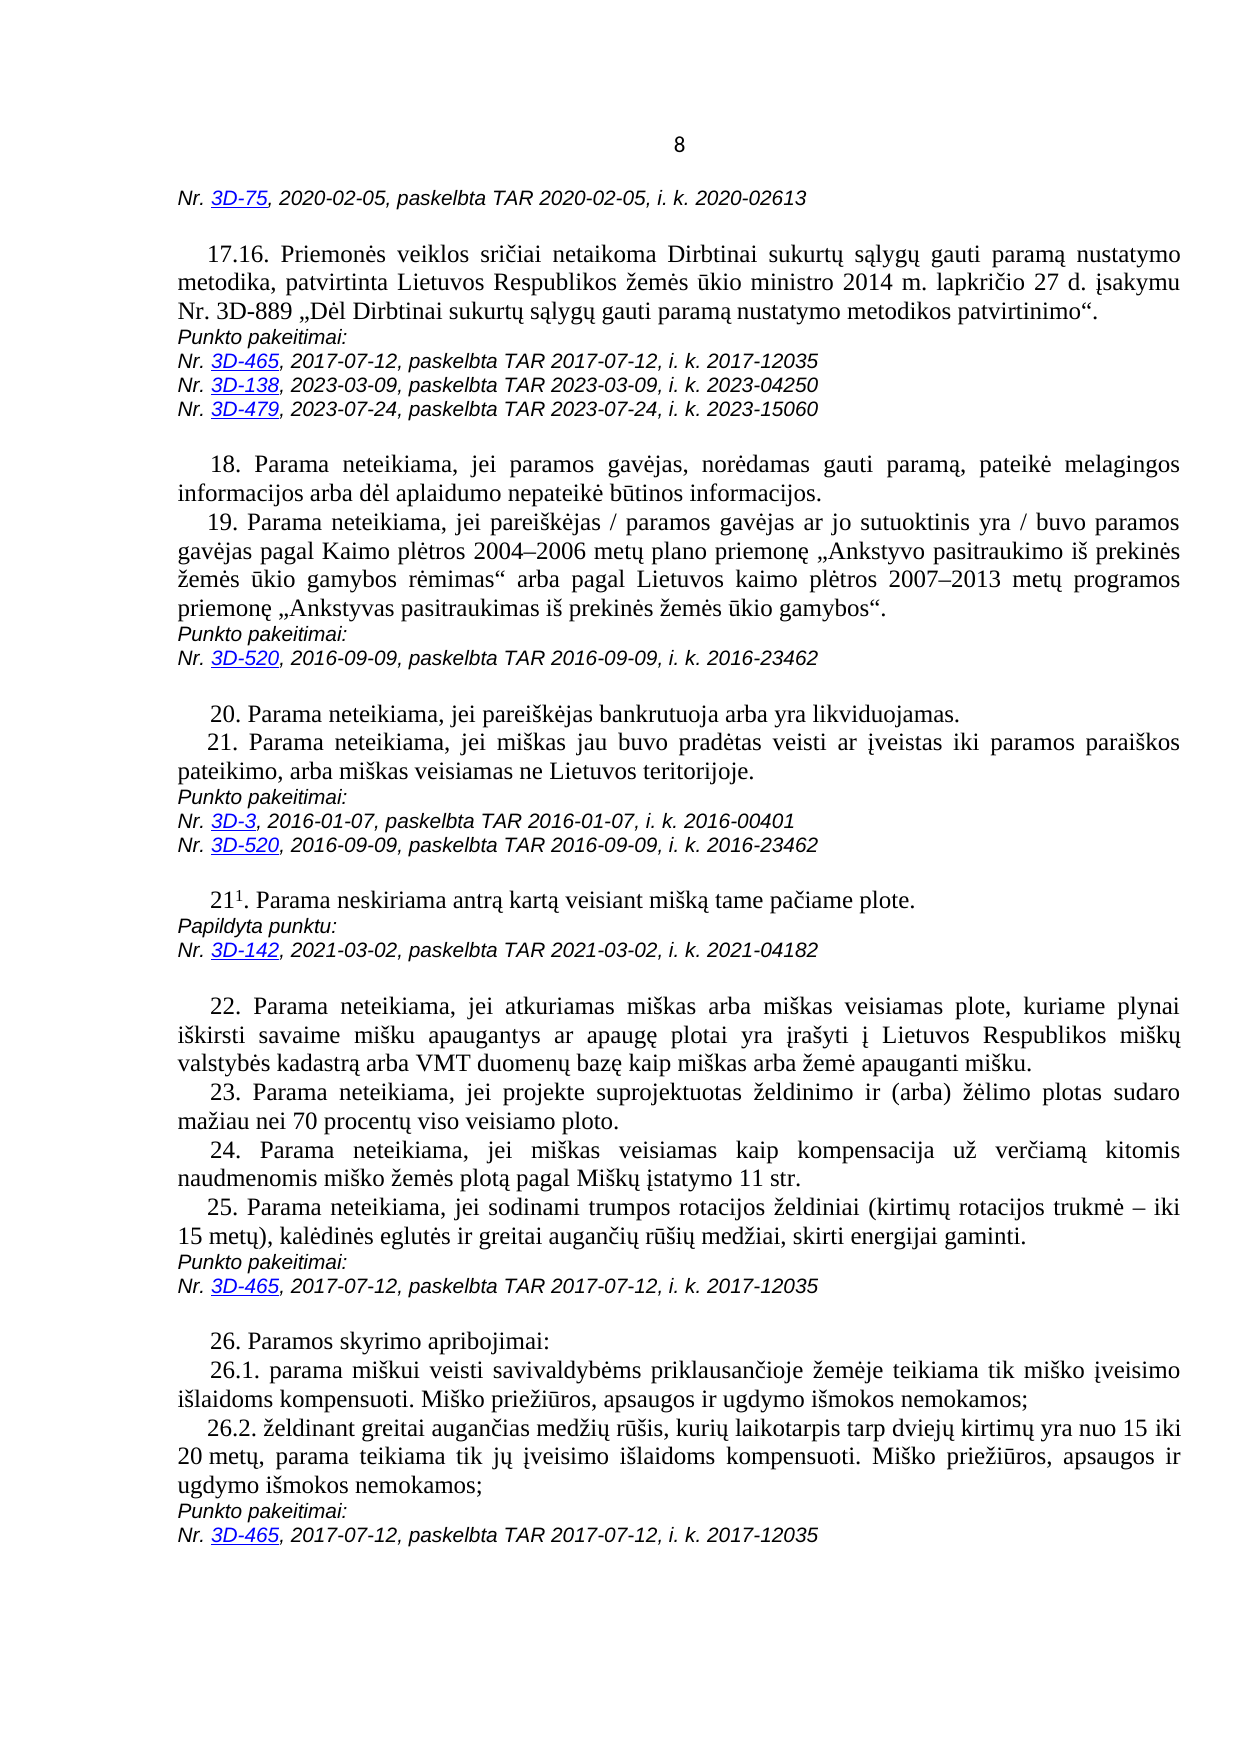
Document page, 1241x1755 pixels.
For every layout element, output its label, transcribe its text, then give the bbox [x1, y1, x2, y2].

text 26.2. želdinant greitai augančias medžių rūšis, kurių laikotarpis tarp dviejų kirtimų yra nuo 15 iki 20 metų, parama teikiama tik jų įveisimo išlaidoms kompensuoti. Miško priežiūros, apsaugos ir ugdymo išmokos nemokamos; [177, 1413, 1181, 1499]
text Nr. 3D-75, 2020-02-05, paskelbta TAR 2020-02-05, i. k. 2020-02613 [177, 186, 1181, 210]
text Nr. 3D-465, 2017-07-12, paskelbta TAR 2017-07-12, i. k. 2017-12035 [177, 349, 1181, 373]
text Nr. 3D-465, 2017-07-12, paskelbta TAR 2017-07-12, i. k. 2017-12035 [177, 1523, 1181, 1547]
text Nr. 3D-142, 2021-03-02, paskelbta TAR 2021-03-02, i. k. 2021-04182 [177, 938, 1181, 962]
text Nr. 3D-3, 2016-01-07, paskelbta TAR 2016-01-07, i. k. 2016-00401 [177, 809, 1181, 833]
text Nr. 3D-479, 2023-07-24, paskelbta TAR 2023-07-24, i. k. 2023-15060 [177, 397, 1181, 421]
text 21. Parama neteikiama, jei miškas jau buvo pradėtas veisti ar įveistas iki paramos paraiškos pateikimo, arba miškas veisiamas ne Lietuvos teritorijoje. [177, 727, 1181, 785]
text 19. Parama neteikiama, jei pareiškėjas / paramos gavėjas ar jo sutuoktinis yra / buvo paramos gavėjas pagal Kaimo plėtros 2004–2006 metų plano priemonę „Ankstyvo pasitraukimo iš prekinės žemės ūkio gamybos rėmimas“ arba pagal Lietuvos kaimo plėtros 2007–2013 metų programos priemonę „Ankstyvas pasitraukimas iš prekinės žemės ūkio gamybos“. [177, 507, 1181, 622]
text Punkto pakeitimai: [177, 325, 1181, 349]
text Nr. 3D-520, 2016-09-09, paskelbta TAR 2016-09-09, i. k. 2016-23462 [177, 833, 1181, 857]
text 18. Parama neteikiama, jei paramos gavėjas, norėdamas gauti paramą, pateikė melagingos informacijos arba dėl aplaidumo nepateikė būtinos informacijos. [177, 449, 1181, 507]
text Nr. 3D-465, 2017-07-12, paskelbta TAR 2017-07-12, i. k. 2017-12035 [177, 1274, 1181, 1298]
text 25. Parama neteikiama, jei sodinami trumpos rotacijos želdiniai (kirtimų rotacijos trukmė – iki 15 metų), kalėdinės eglutės ir greitai augančių rūšių medžiai, skirti energijai gaminti. [177, 1192, 1181, 1250]
text 211. Parama neskiriama antrą kartą veisiant mišką tame pačiame plote. [177, 886, 1181, 914]
text Punkto pakeitimai: [177, 785, 1181, 809]
text 23. Parama neteikiama, jei projekte suprojektuotas želdinimo ir (arba) žėlimo plotas sudaro mažiau nei 70 procentų viso veisiamo ploto. [177, 1077, 1181, 1135]
text Punkto pakeitimai: [177, 1250, 1181, 1274]
text Nr. 3D-138, 2023-03-09, paskelbta TAR 2023-03-09, i. k. 2023-04250 [177, 373, 1181, 397]
text 17.16. Priemonės veiklos sričiai netaikoma Dirbtinai sukurtų sąlygų gauti paramą nustatymo metodika, patvirtinta Lietuvos Respublikos žemės ūkio ministro 2014 m. lapkričio 27 d. įsakymu Nr. 3D-889 „Dėl Dirbtinai sukurtų sąlygų gauti paramą nustatymo metodikos patvirtinimo“. [177, 239, 1181, 325]
text 24. Parama neteikiama, jei miškas veisiamas kaip kompensacija už verčiamą kitomis naudmenomis miško žemės plotą pagal Miškų įstatymo 11 str. [177, 1135, 1181, 1192]
text Punkto pakeitimai: [177, 1499, 1181, 1523]
text 22. Parama neteikiama, jei atkuriamas miškas arba miškas veisiamas plote, kuriame plynai iškirsti savaime mišku apaugantys ar apaugę plotai yra įrašyti į Lietuvos Respublikos miškų valstybės kadastrą arba VMT duomenų bazę kaip miškas arba žemė apauganti mišku. [177, 991, 1181, 1077]
text Nr. 3D-520, 2016-09-09, paskelbta TAR 2016-09-09, i. k. 2016-23462 [177, 646, 1181, 670]
text 20. Parama neteikiama, jei pareiškėjas bankrutuoja arba yra likviduojamas. [177, 699, 1181, 727]
text 26. Paramos skyrimo apribojimai: [177, 1326, 1181, 1355]
text Punkto pakeitimai: [177, 622, 1181, 646]
text 26.1. parama miškui veisti savivaldybėms priklausančioje žemėje teikiama tik miško įveisimo išlaidoms kompensuoti. Miško priežiūros, apsaugos ir ugdymo išmokos nemokamos; [177, 1355, 1181, 1413]
text Papildyta punktu: [177, 914, 1181, 938]
